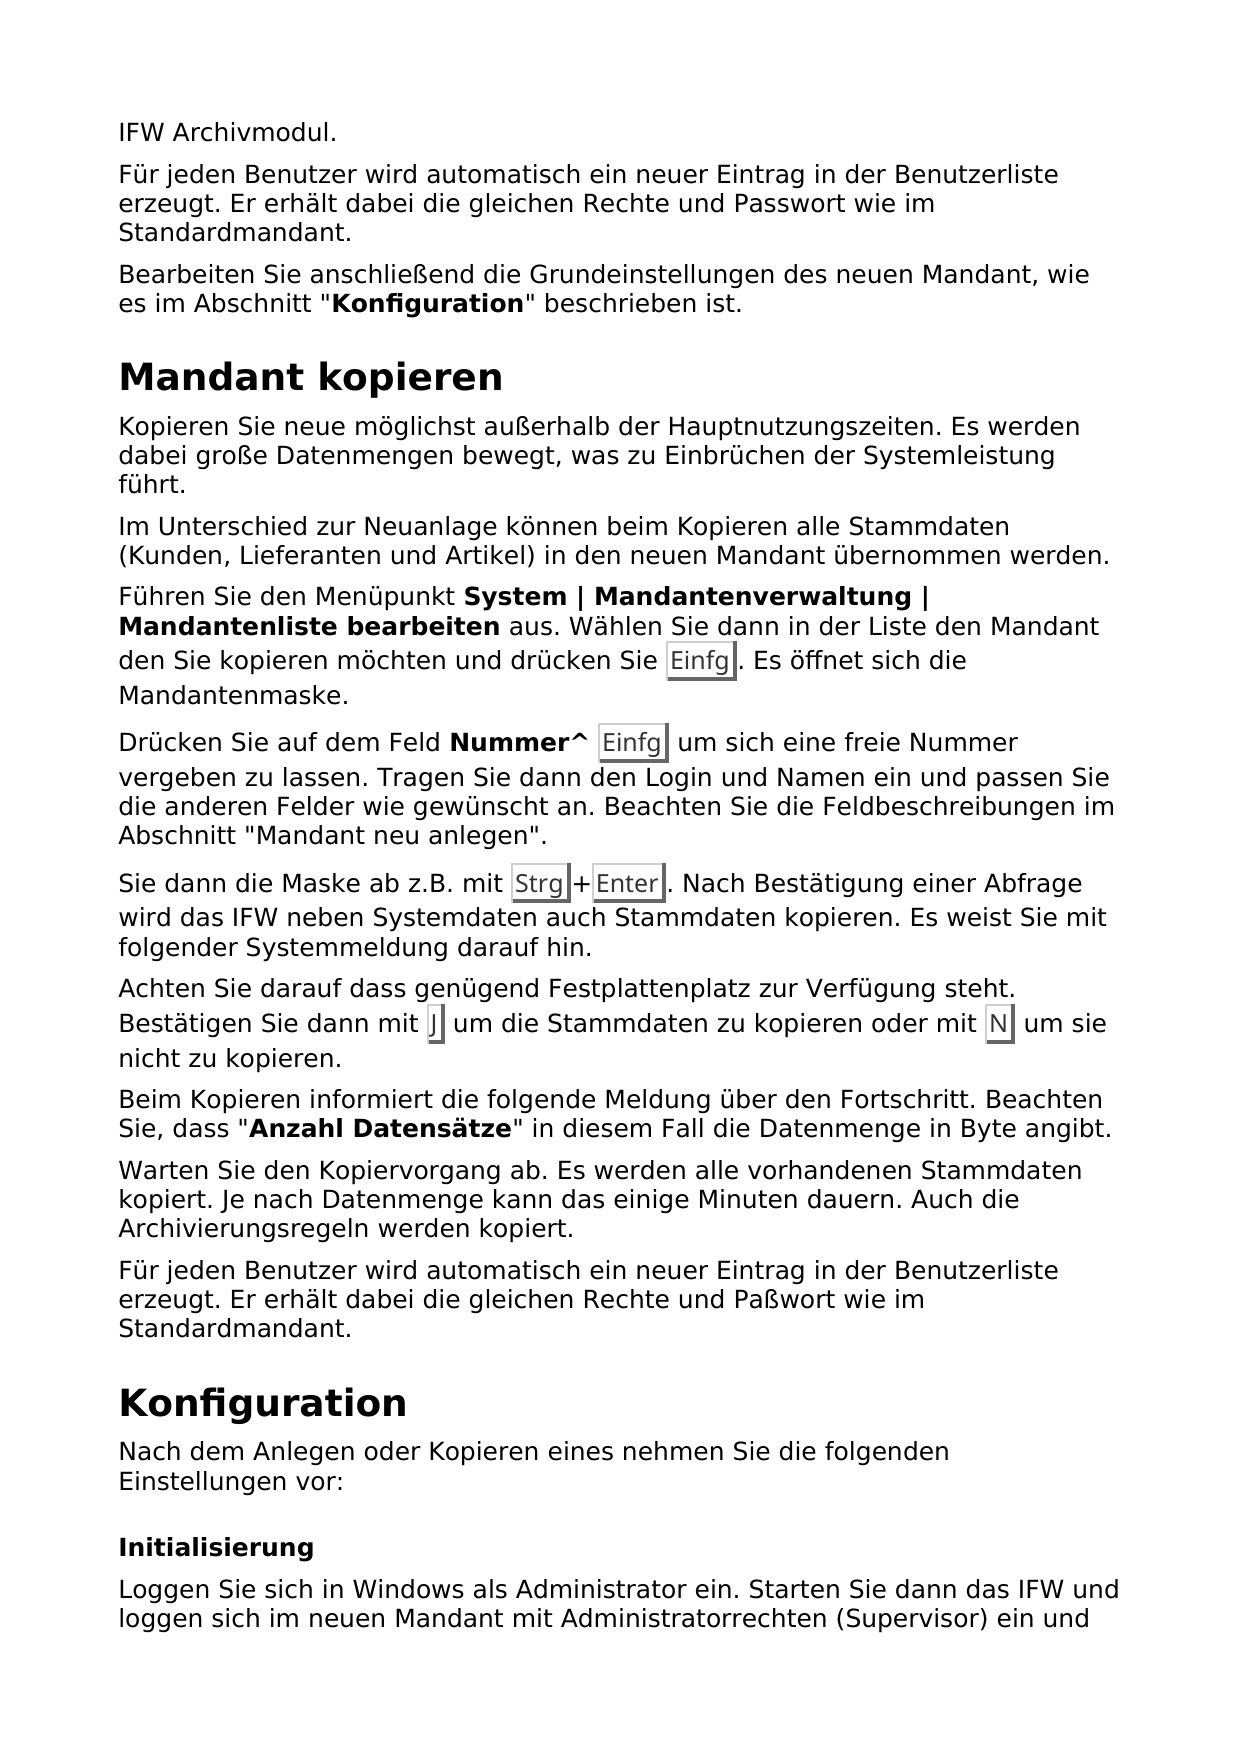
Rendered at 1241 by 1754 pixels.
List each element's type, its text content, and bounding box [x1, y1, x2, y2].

text Bearbeiten Sie anschließend die Grundeinstellungen des neuen Mandant, wie es im Abschnitt "Konfiguration" beschrieben ist. [118, 260, 1122, 318]
text IFW Archivmodul. [118, 118, 1122, 147]
text Nach dem Anlegen oder Kopieren eines nehmen Sie die folgenden Einstellungen vor: [118, 1437, 1122, 1496]
subtitle Mandant kopieren [118, 356, 1122, 399]
subtitle Initialisierung [118, 1533, 1122, 1562]
text Loggen Sie sich in Windows als Administrator ein. Starten Sie dann das IFW und loggen sich im neuen Mandant mit Administratorrechten (Supervisor) ein und [118, 1575, 1122, 1633]
text Führen Sie den Menüpunkt System | Mandantenverwaltung | Mandantenliste bearbeiten aus. Wählen Sie dann in der Liste den Mandant den Sie kopieren möchten und drücken Sie Einfg. Es öffnet sich die Mandantenmaske. [118, 583, 1122, 710]
text Für jeden Benutzer wird automatisch ein neuer Eintrag in der Benutzerliste erzeugt. Er erhält dabei die gleichen Rechte und Paßwort wie im Standardmandant. [118, 1256, 1122, 1344]
text Im Unterschied zur Neuanlage können beim Kopieren alle Stammdaten (Kunden, Lieferanten und Artikel) in den neuen Mandant übernommen werden. [118, 512, 1122, 570]
text Drücken Sie auf dem Feld Nummer^ Einfg um sich eine freie Nummer vergeben zu lassen. Tragen Sie dann den Login und Namen ein und passen Sie die anderen Felder wie gewünscht an. Beachten Sie die Feldbeschreibungen im Abschnitt "Mandant neu anlegen". [118, 723, 1122, 851]
text Warten Sie den Kopiervorgang ab. Es werden alle vorhandenen Stammdaten kopiert. Je nach Datenmenge kann das einige Minuten dauern. Auch die Archivierungsregeln werden kopiert. [118, 1156, 1122, 1244]
text Sie dann die Maske ab z.B. mit Strg+Enter. Nach Bestätigung einer Abfrage wird das IFW neben Systemdaten auch Stammdaten kopieren. Es weist Sie mit folgender Systemmeldung darauf hin. [118, 863, 1122, 962]
subtitle Konfiguration [118, 1381, 1122, 1425]
text Beim Kopieren informiert die folgende Meldung über den Fortschritt. Beachten Sie, dass "Anzahl Datensätze" in diesem Fall die Datenmenge in Byte angibt. [118, 1086, 1122, 1144]
text Für jeden Benutzer wird automatisch ein neuer Eintrag in der Benutzerliste erzeugt. Er erhält dabei die gleichen Rechte und Passwort wie im Standardmandant. [118, 160, 1122, 247]
text Achten Sie darauf dass genügend Festplattenplatz zur Verfügung steht. Bestätigen Sie dann mit J um die Stammdaten zu kopieren oder mit N um sie nicht zu kopieren. [118, 974, 1122, 1073]
text Kopieren Sie neue möglichst außerhalb der Hauptnutzungszeiten. Es werden dabei große Datenmengen bewegt, was zu Einbrüchen der Systemleistung führt. [118, 412, 1122, 499]
